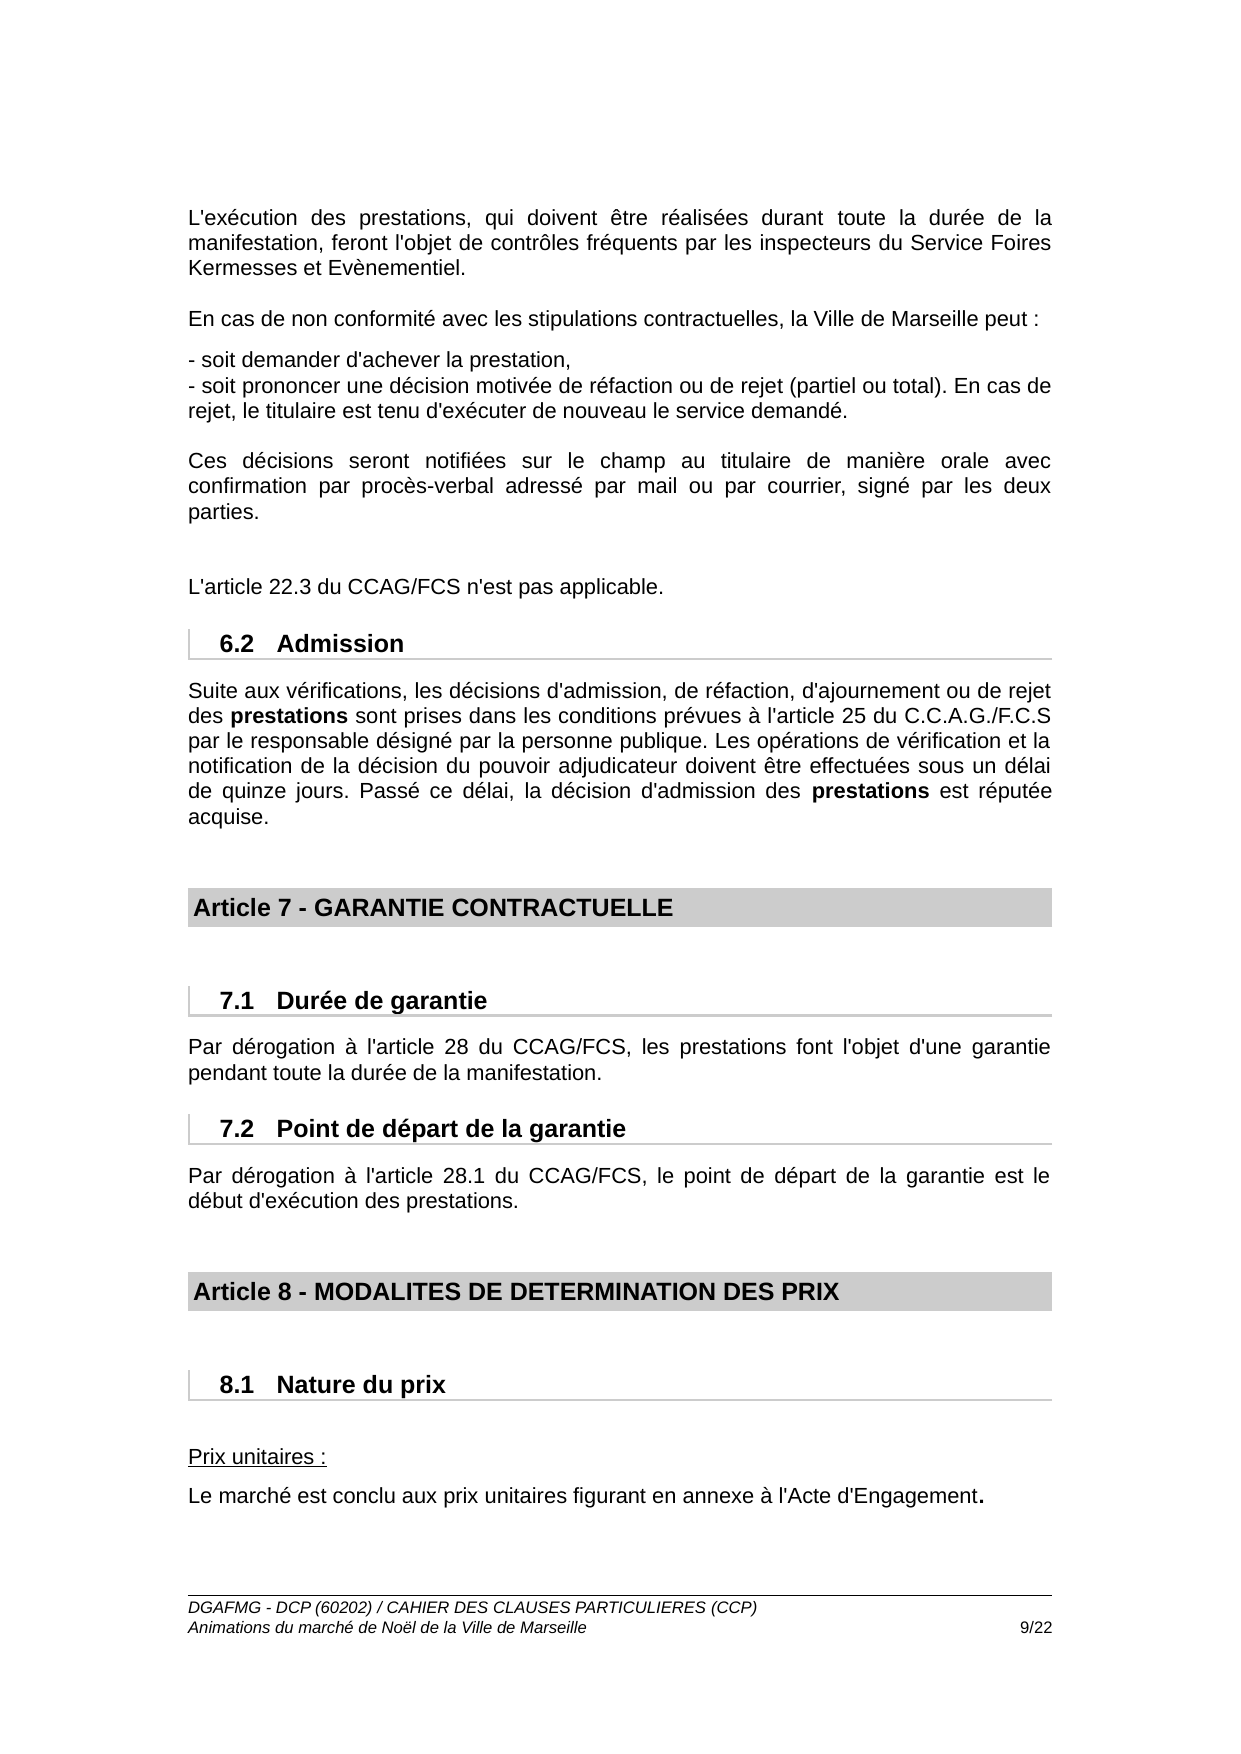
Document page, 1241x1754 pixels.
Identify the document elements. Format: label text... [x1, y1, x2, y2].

subtitle GARANTIE CONTRACTUELLE [190, 890, 1050, 925]
subtitle Nature du prix [190, 1370, 1052, 1399]
text Suite aux vérifications, les décisions d'admission, de réfaction, d'ajournement ou de rejet des prestations sont prises dans les conditions prévues à l'article 25 du C.C.A.G./F.C.S par le responsable désigné par la personne publique. Les opérations de vérification et la notification de la décision du pouvoir adjudicateur doivent être effectuées sous un délai de quinze jours. Passé ce délai, la décision d'admission des prestations est réputée acquise. [188, 677, 1052, 829]
subtitle Admission [190, 629, 1052, 658]
subtitle Point de départ de la garantie [190, 1114, 1052, 1143]
text Le marché est conclu aux prix unitaires figurant en annexe à l'Acte d'Engagement. [188, 1483, 1052, 1509]
subtitle MODALITES DE DETERMINATION DES PRIX [190, 1275, 1050, 1309]
subtitle Durée de garantie [190, 986, 1052, 1014]
text En cas de non conformité avec les stipulations contractuelles, la Ville de Marseille peut : [188, 305, 1052, 331]
text - soit prononcer une décision motivée de réfaction ou de rejet (partiel ou total). En cas de rejet, le titulaire est tenu d'exécuter de nouveau le service demandé. [188, 373, 1052, 423]
text Ces décisions seront notifiées sur le champ au titulaire de manière orale avec confirmation par procès-verbal adressé par mail ou par courrier, signé par les deux parties. [188, 448, 1052, 524]
text L'exécution des prestations, qui doivent être réalisées durant toute la durée de la manifestation, feront l'objet de contrôles fréquents par les inspecteurs du Service Foires Kermesses et Evènementiel. [188, 204, 1052, 280]
text Par dérogation à l'article 28.1 du CCAG/FCS, le point de départ de la garantie est le début d'exécution des prestations. [188, 1163, 1052, 1213]
text - soit demander d'achever la prestation, [188, 347, 1052, 373]
text L'article 22.3 du CCAG/FCS n'est pas applicable. [188, 574, 1052, 599]
text Prix unitaires : [188, 1444, 1052, 1469]
text Par dérogation à l'article 28 du CCAG/FCS, les prestations font l'objet d'une garantie pendant toute la durée de la manifestation. [188, 1034, 1052, 1085]
